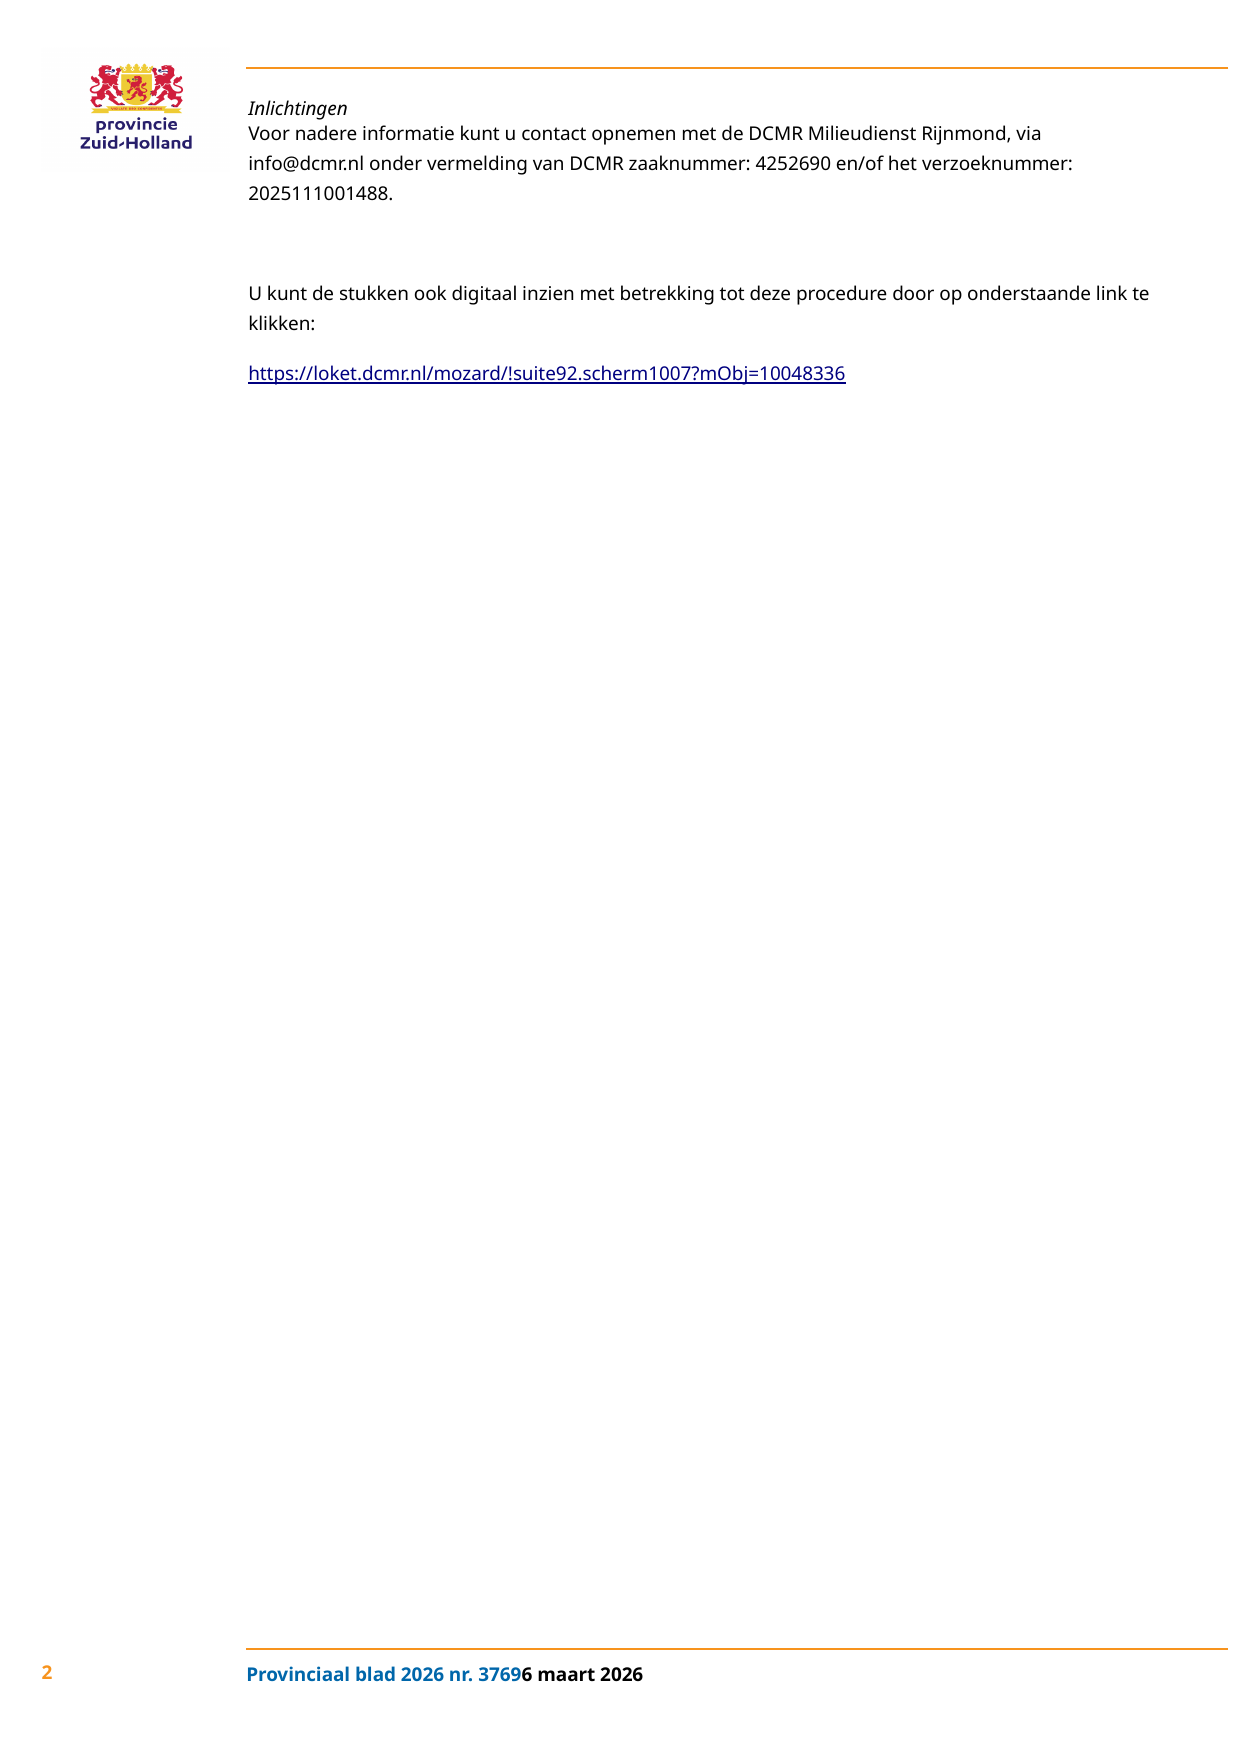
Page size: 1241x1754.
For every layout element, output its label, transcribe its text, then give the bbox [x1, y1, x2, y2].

text Voor nadere informatie kunt u contact opnemen met de DCMR Milieudienst Rijnmond, via info@dcmr.nl onder vermelding van DCMR zaaknummer: 4252690 en/of het verzoeknummer: 2025111001488. [248, 121, 1152, 205]
text https://loket.dcmr.nl/mozard/!suite92.scherm1007?mObj=10048336 [248, 361, 1152, 386]
text U kunt de stukken ook digitaal inzien met betrekking tot deze procedure door op onderstaande link te klikken: [248, 281, 1152, 336]
text Inlichtingen [248, 95, 1152, 121]
picture [41, 47, 231, 172]
